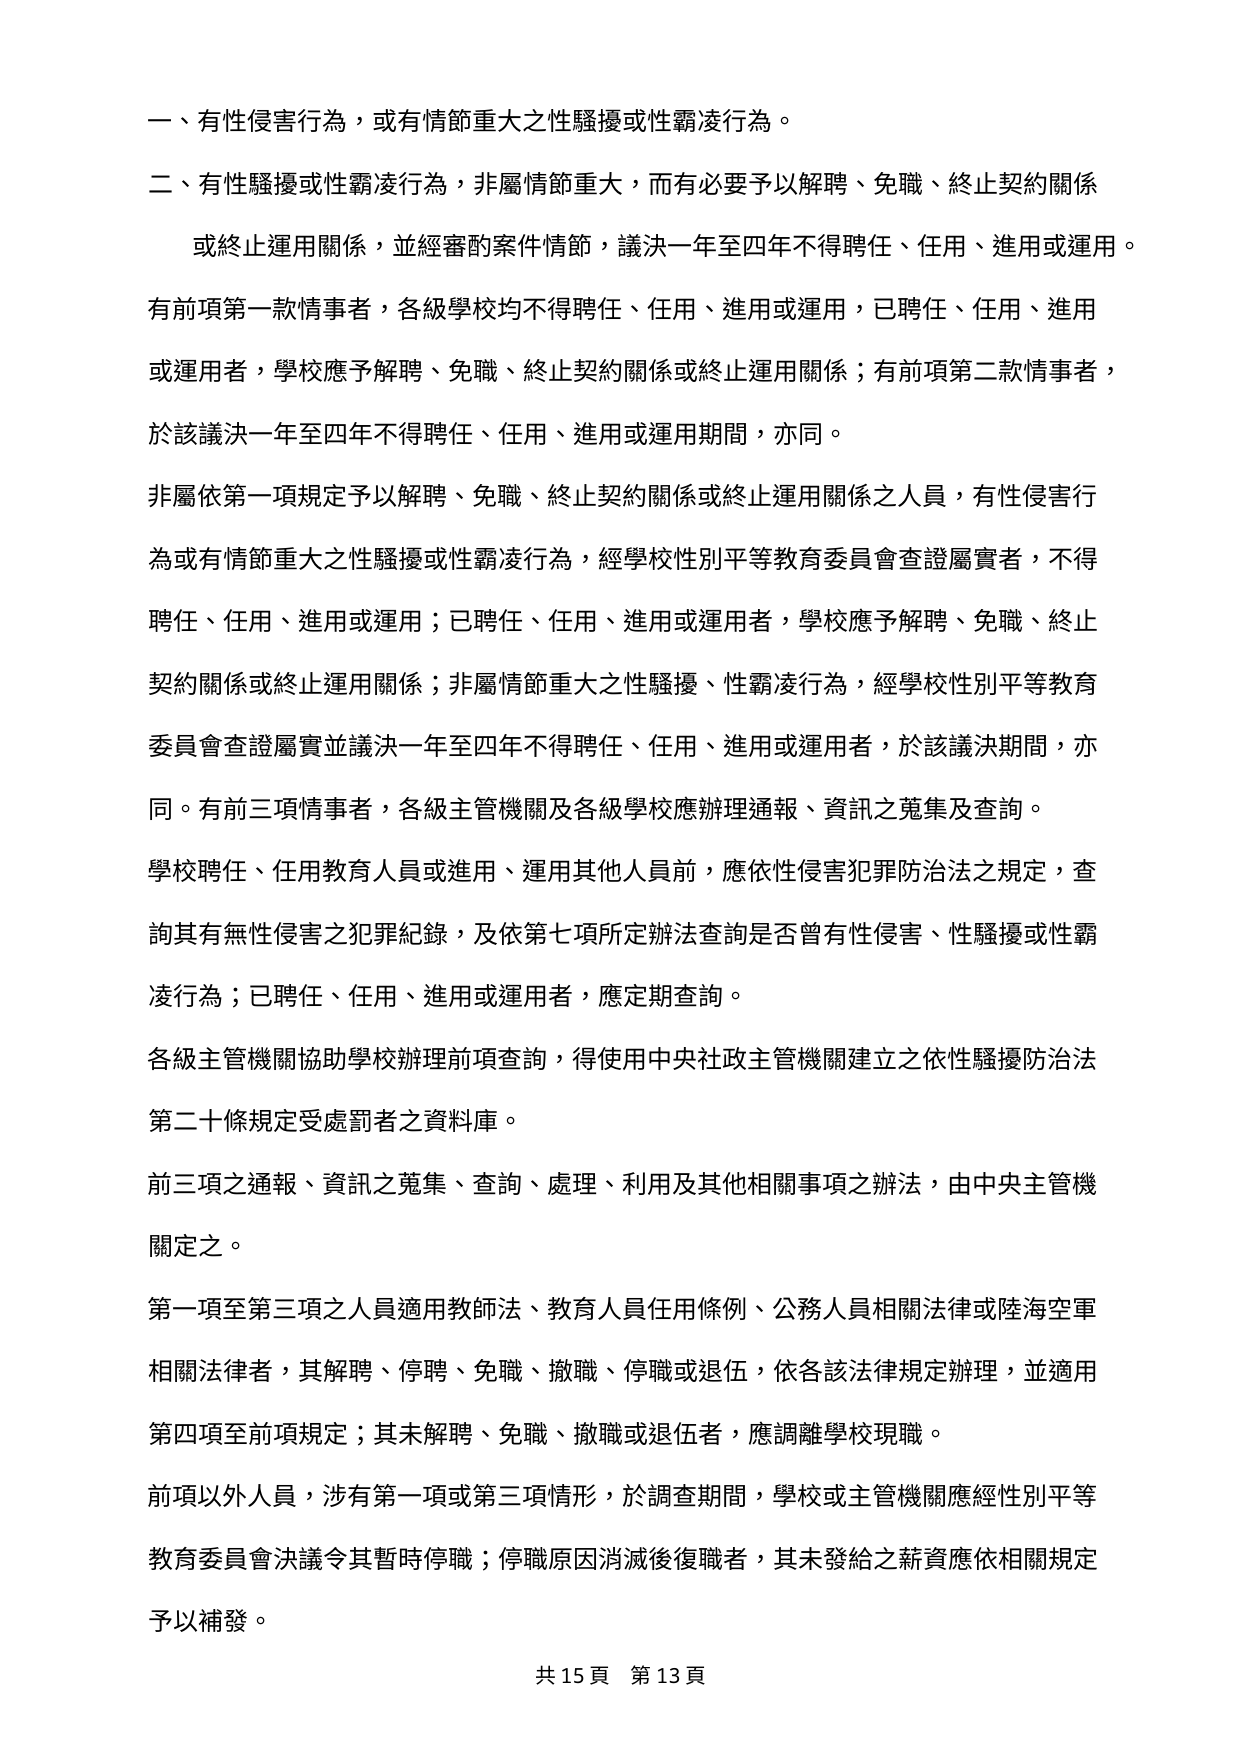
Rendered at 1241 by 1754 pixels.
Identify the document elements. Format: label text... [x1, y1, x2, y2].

text 學校聘任、任用教育人員或進用、運用其他人員前，應依性侵害犯罪防治法之規定，查詢其有無性侵害之犯罪紀錄，及依第七項所定辦法查詢是否曾有性侵害、性騷擾或性霸凌行為；已聘任、任用、進用或運用者，應定期查詢。 [148, 828, 1122, 1016]
text 前三項之通報、資訊之蒐集、查詢、處理、利用及其他相關事項之辦法，由中央主管機關定之。 [148, 1141, 1122, 1266]
text 非屬依第一項規定予以解聘、免職、終止契約關係或終止運用關係之人員，有性侵害行為或有情節重大之性騷擾或性霸凌行為，經學校性別平等教育委員會查證屬實者，不得聘任、任用、進用或運用；已聘任、任用、進用或運用者，學校應予解聘、免職、終止契約關係或終止運用關係；非屬情節重大之性騷擾、性霸凌行為，經學校性別平等教育委員會查證屬實並議決一年至四年不得聘任、任用、進用或運用者，於該議決期間，亦同。有前三項情事者，各級主管機關及各級學校應辦理通報、資訊之蒐集及查詢。 [148, 453, 1122, 828]
text 前項以外人員，涉有第一項或第三項情形，於調查期間，學校或主管機關應經性別平等教育委員會決議令其暫時停職；停職原因消滅後復職者，其未發給之薪資應依相關規定予以補發。 [148, 1453, 1122, 1641]
text 有前項第一款情事者，各級學校均不得聘任、任用、進用或運用，已聘任、任用、進用或運用者，學校應予解聘、免職、終止契約關係或終止運用關係；有前項第二款情事者，於該議決一年至四年不得聘任、任用、進用或運用期間，亦同。 [148, 266, 1122, 453]
text 二、有性騷擾或性霸凌行為，非屬情節重大，而有必要予以解聘、免職、終止契約關係或終止運用關係，並經審酌案件情節，議決一年至四年不得聘任、任用、進用或運用。 [133, 141, 1122, 266]
text 第一項至第三項之人員適用教師法、教育人員任用條例、公務人員相關法律或陸海空軍相關法律者，其解聘、停聘、免職、撤職、停職或退伍，依各該法律規定辦理，並適用第四項至前項規定；其未解聘、免職、撤職或退伍者，應調離學校現職。 [148, 1266, 1122, 1453]
text 一、有性侵害行為，或有情節重大之性騷擾或性霸凌行為。 [148, 78, 1122, 141]
text 各級主管機關協助學校辦理前項查詢，得使用中央社政主管機關建立之依性騷擾防治法第二十條規定受處罰者之資料庫。 [148, 1016, 1122, 1141]
